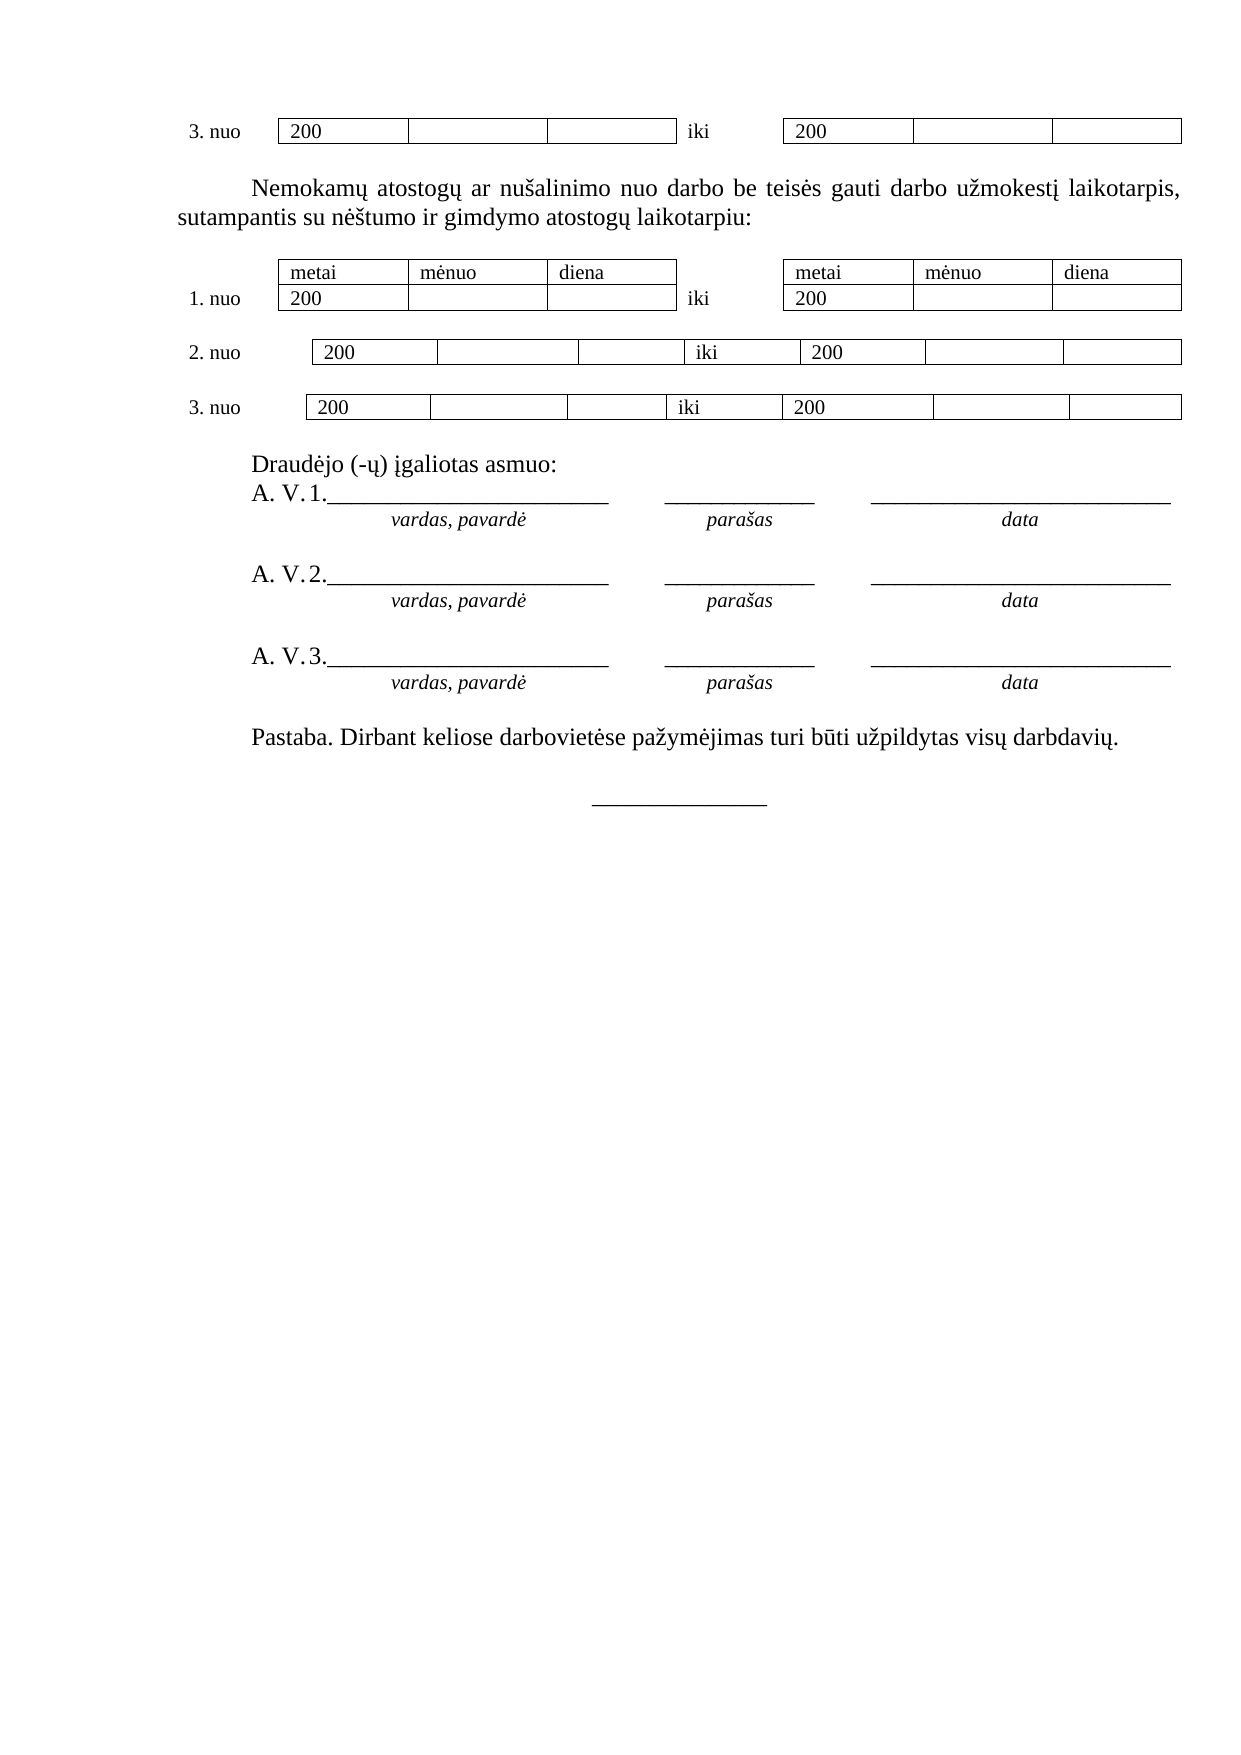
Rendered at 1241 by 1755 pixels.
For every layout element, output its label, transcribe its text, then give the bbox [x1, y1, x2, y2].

text Draudėjo (-ų) įgaliotas asmuo: [177, 449, 1181, 478]
table_cell 200 [279, 285, 408, 309]
table_cell [1053, 119, 1181, 143]
table_header [431, 395, 567, 419]
table_cell 200 [784, 119, 913, 143]
table_cell [548, 285, 676, 309]
table_cell [914, 119, 1052, 143]
table_header 3. nuo [177, 394, 306, 419]
table_header iki [667, 395, 782, 419]
text Pastaba. Dirbant keliose darbovietėse pažymėjimas turi būti užpildytas visų darbdavių. [177, 722, 1181, 751]
table_cell [914, 285, 1052, 309]
table_header metai [279, 260, 408, 284]
text vardas, pavardė parašas data [177, 670, 1181, 694]
table_cell 1. nuo [177, 284, 278, 309]
table_header [438, 340, 578, 364]
table_header diena [548, 260, 676, 284]
text Nemokamų atostogų ar nušalinimo nuo darbo be teisės gauti darbo užmokestį laikotarpis, sutampantis su nėštumo ir gimdymo atostogų laikotarpiu: [177, 173, 1181, 231]
table_cell [409, 119, 547, 143]
table_cell [409, 285, 547, 309]
table_header [579, 340, 684, 364]
table_header [934, 395, 1069, 419]
table_header 200 [313, 340, 437, 364]
table_header 2. nuo [177, 339, 312, 364]
text vardas, pavardė parašas data [177, 588, 1181, 612]
table_cell [1053, 285, 1181, 309]
table_cell [548, 119, 676, 143]
table_header diena [1053, 260, 1181, 284]
table_header [926, 340, 1063, 364]
table_header metai [784, 260, 913, 284]
table_header [677, 259, 783, 284]
table_header iki [685, 340, 800, 364]
table_header [1070, 395, 1181, 419]
table_cell iki [677, 118, 783, 143]
table_header 200 [307, 395, 430, 419]
text vardas, pavardė parašas data [177, 507, 1181, 531]
table_cell 200 [279, 119, 408, 143]
table_header [568, 395, 666, 419]
table_header [1064, 340, 1181, 364]
text A. V. 3. [177, 641, 1181, 670]
table_header [177, 259, 278, 284]
table_cell 3. nuo [177, 118, 278, 143]
table_header mėnuo [409, 260, 547, 284]
table_cell iki [677, 284, 783, 309]
table_header 200 [783, 395, 933, 419]
table_header mėnuo [914, 260, 1052, 284]
text ______________ [177, 780, 1181, 809]
text A. V. 2. [177, 559, 1181, 588]
table_cell 200 [784, 285, 913, 309]
text A. V. 1. [177, 478, 1181, 507]
table_header 200 [801, 340, 925, 364]
